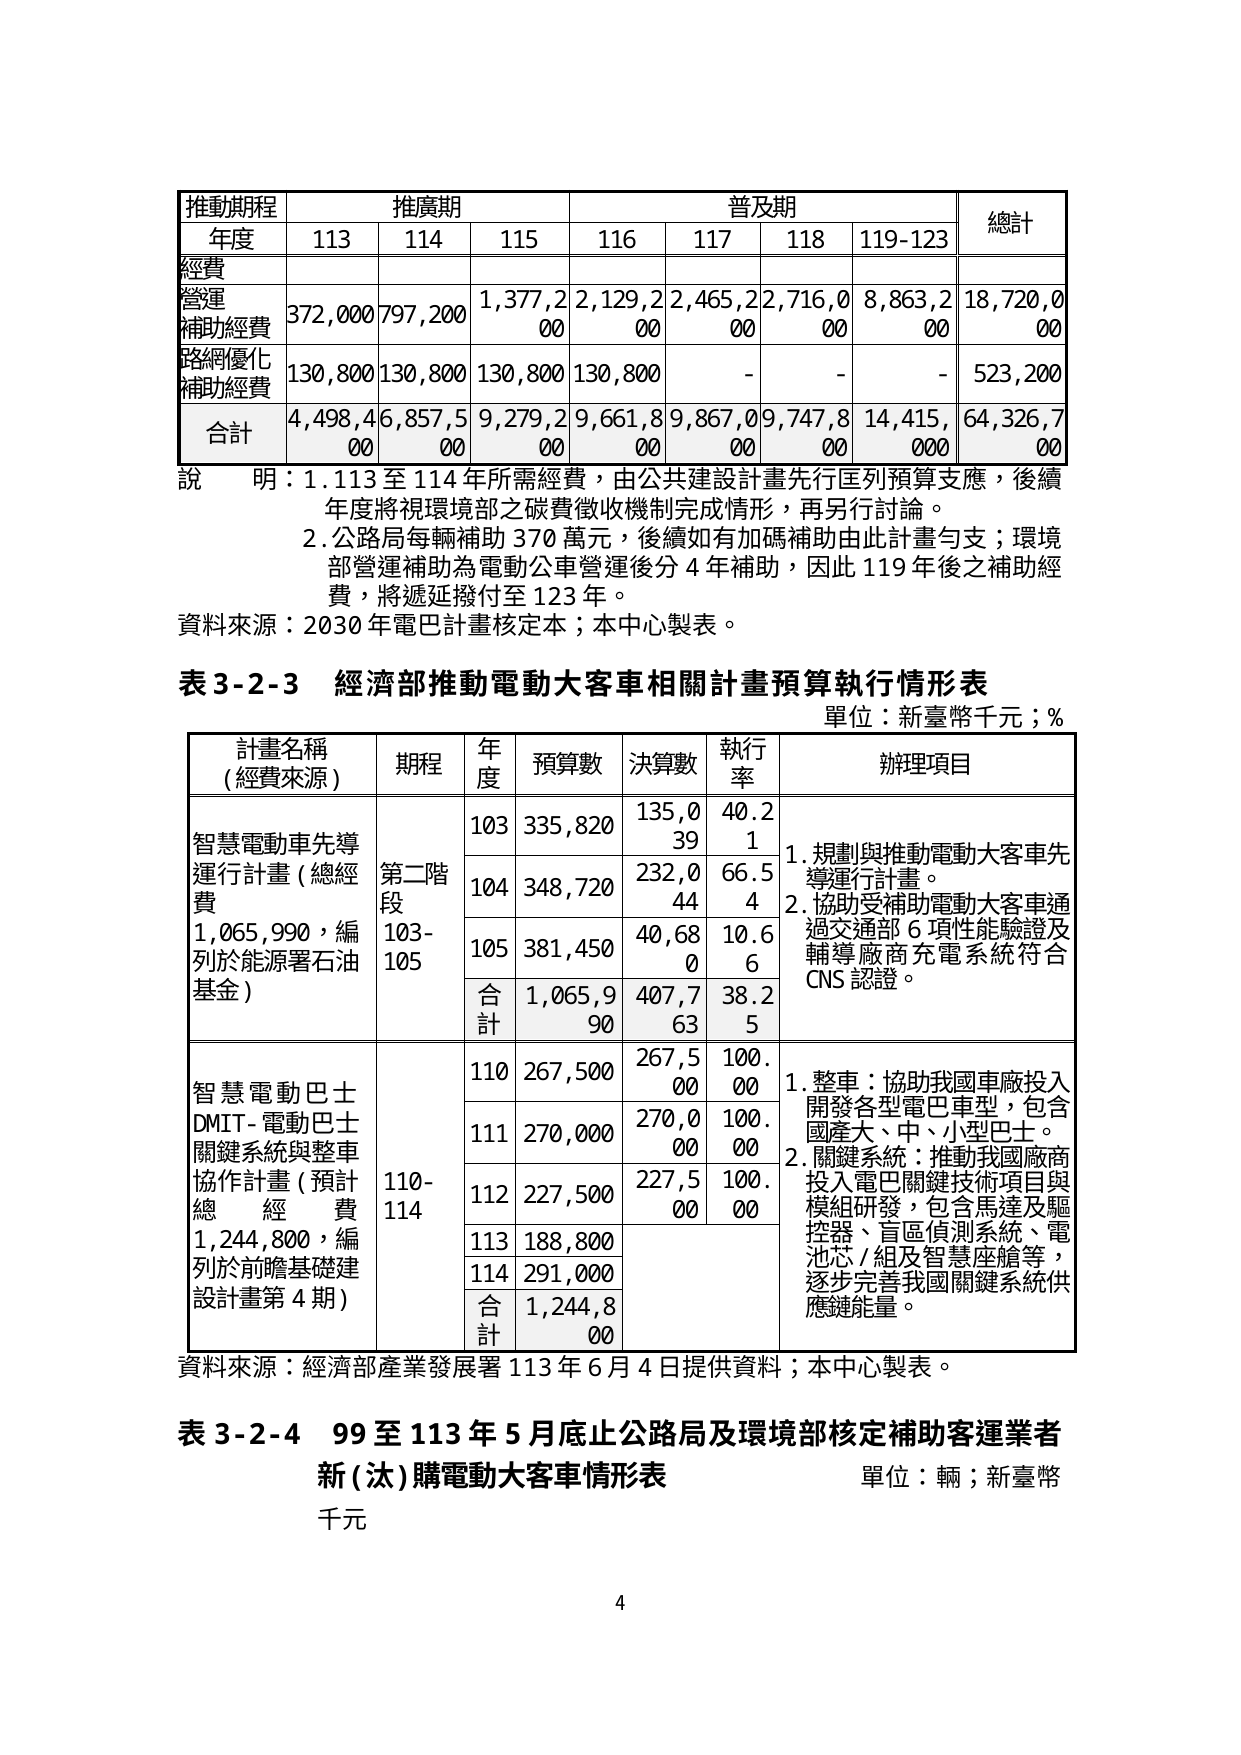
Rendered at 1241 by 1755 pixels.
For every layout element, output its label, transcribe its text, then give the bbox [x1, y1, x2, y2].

table_cell 1.整車：協助我國車廠投入開發各型電巴車型，包含國產大、中、小型巴士。 2.關鍵系統：推動我國廠商投入電巴關鍵技術項目與模組研發，包含馬達及驅控器、盲區偵測系統、電池芯/組及智慧座艙等，逐步完善我國關鍵系統供應鏈能量。 [780, 1043, 1074, 1350]
table_cell 40,680 [623, 918, 706, 978]
table_cell 188,800 [516, 1225, 622, 1256]
table_header 普及期 [570, 193, 956, 222]
table_cell 130,800 [379, 345, 470, 403]
table_header 預算數 [516, 735, 622, 794]
table_cell 38.25 [707, 979, 779, 1039]
table_cell 年度 [181, 223, 286, 254]
table_cell 103 [465, 797, 515, 855]
table_cell 1,244,800 [516, 1290, 622, 1350]
table_cell 232,044 [623, 856, 706, 917]
table_header 期程 [377, 735, 464, 794]
table_cell [666, 257, 760, 284]
table_cell 100.00 [707, 1164, 779, 1224]
table_cell 267,500 [516, 1043, 622, 1101]
table_cell 110 [465, 1043, 515, 1101]
table_cell 407,763 [623, 979, 706, 1039]
table_cell [570, 257, 665, 284]
table_cell 113 [465, 1225, 515, 1256]
table_cell 110-114 [377, 1043, 464, 1350]
table_cell 18,720,000 [959, 285, 1065, 344]
table_cell 130,800 [570, 345, 665, 403]
table_header 總計 [959, 193, 1065, 254]
table_cell 第二階段 103-105 [377, 797, 464, 1039]
table_cell 117 [666, 223, 760, 254]
table_cell 9,279,200 [471, 404, 569, 462]
text 表3-2-4 99至113年5月底止公路局及環境部核定補助客運業者新(汰)購電動大客車情形表 單位：輛；新臺幣千元 [177, 1411, 1063, 1536]
table_cell 227,500 [623, 1164, 706, 1224]
table_cell 130,800 [471, 345, 569, 403]
text 2.公路局每輛補助370萬元，後續如有加碼補助由此計畫勻支；環境部營運補助為電動公車營運後分4年補助，因此119年後之補助經費，將遞延撥付至123年。 [302, 524, 1063, 611]
table_cell 114 [379, 223, 470, 254]
text 資料來源：2030年電巴計畫核定本；本中心製表。 [177, 611, 1063, 641]
table_cell 路網優化 補助經費 [181, 345, 286, 403]
table_cell 66.54 [707, 856, 779, 917]
text 單位：新臺幣千元；% [236, 703, 1063, 732]
table_cell 1,065,990 [516, 979, 622, 1039]
table_cell 營運 補助經費 [181, 285, 286, 344]
table_cell - [761, 345, 852, 403]
table_cell [959, 257, 1065, 284]
table_cell 135,039 [623, 797, 706, 855]
table_cell 112 [465, 1164, 515, 1224]
text 說 明：1.113至114年所需經費，由公共建設計畫先行匡列預算支應，後續年度將視環境部之碳費徵收機制完成情形，再另行討論。 [177, 466, 1063, 524]
table_cell [853, 257, 956, 284]
table_cell 經費 [181, 257, 286, 284]
table_cell 9,747,800 [761, 404, 852, 462]
table_cell 合計 [465, 1290, 515, 1350]
table_cell 1,377,200 [471, 285, 569, 344]
table_cell 111 [465, 1102, 515, 1162]
table_cell 523,200 [959, 345, 1065, 403]
table_cell 227,500 [516, 1164, 622, 1224]
text 資料來源：經濟部產業發展署113年6月4日提供資料；本中心製表。 [177, 1353, 1063, 1382]
table_cell 335,820 [516, 797, 622, 855]
table_cell 14,415,000 [853, 404, 956, 462]
table_cell 6,857,500 [379, 404, 470, 462]
table_cell 64,326,700 [959, 404, 1065, 462]
table_header 辦理項目 [780, 735, 1074, 794]
table_cell 105 [465, 918, 515, 978]
table_cell - [853, 345, 956, 403]
table_cell 2,465,200 [666, 285, 760, 344]
table_cell 115 [471, 223, 569, 254]
table_cell 10.66 [707, 918, 779, 978]
table_cell 270,000 [516, 1102, 622, 1162]
table_cell 9,661,800 [570, 404, 665, 462]
table_cell 381,450 [516, 918, 622, 978]
table_header 推動期程 [181, 193, 286, 222]
table_cell 114 [465, 1257, 515, 1288]
table_cell 智慧電動車先導運行計畫(總經費1,065,990，編列於能源署石油基金) [190, 797, 376, 1039]
table_cell [379, 257, 470, 284]
table_cell 113 [287, 223, 378, 254]
table_cell 797,200 [379, 285, 470, 344]
table_cell 104 [465, 856, 515, 917]
table_header 推廣期 [287, 193, 569, 222]
table_header 決算數 [623, 735, 706, 794]
table_cell 智慧電動巴士DMIT-電動巴士關鍵系統與整車協作計畫(預計總經費1,244,800，編列於前瞻基礎建設計畫第4期) [190, 1043, 376, 1350]
table_cell - [666, 345, 760, 403]
table_cell 8,863,200 [853, 285, 956, 344]
table_cell 1.規劃與推動電動大客車先導運行計畫。 2.協助受補助電動大客車通過交通部6項性能驗證及輔導廠商充電系統符合CNS認證。 [780, 797, 1074, 1039]
table_cell 合計 [181, 404, 286, 462]
table_header 計畫名稱 (經費來源) [190, 735, 376, 794]
table_cell [471, 257, 569, 284]
table_cell 267,500 [623, 1043, 706, 1101]
table_cell 合計 [465, 979, 515, 1039]
table_cell 291,000 [516, 1257, 622, 1288]
table_cell 130,800 [287, 345, 378, 403]
table_cell 2,716,000 [761, 285, 852, 344]
table_cell 372,000 [287, 285, 378, 344]
text 表3-2-3 經濟部推動電動大客車相關計畫預算執行情形表 [177, 641, 1063, 703]
table_cell [287, 257, 378, 284]
table_cell 2,129,200 [570, 285, 665, 344]
table_cell 348,720 [516, 856, 622, 917]
table_cell 9,867,000 [666, 404, 760, 462]
table_cell 118 [761, 223, 852, 254]
table_cell 270,000 [623, 1102, 706, 1162]
table_header 執行率 [707, 735, 779, 794]
table_cell 100.00 [707, 1102, 779, 1162]
table_cell 40.21 [707, 797, 779, 855]
table_cell 4,498,400 [287, 404, 378, 462]
table_header 年度 [465, 735, 515, 794]
table_cell 100.00 [707, 1043, 779, 1101]
table_cell [761, 257, 852, 284]
table_cell [623, 1225, 779, 1350]
table_cell 116 [570, 223, 665, 254]
table_cell 119-123 [853, 223, 956, 254]
